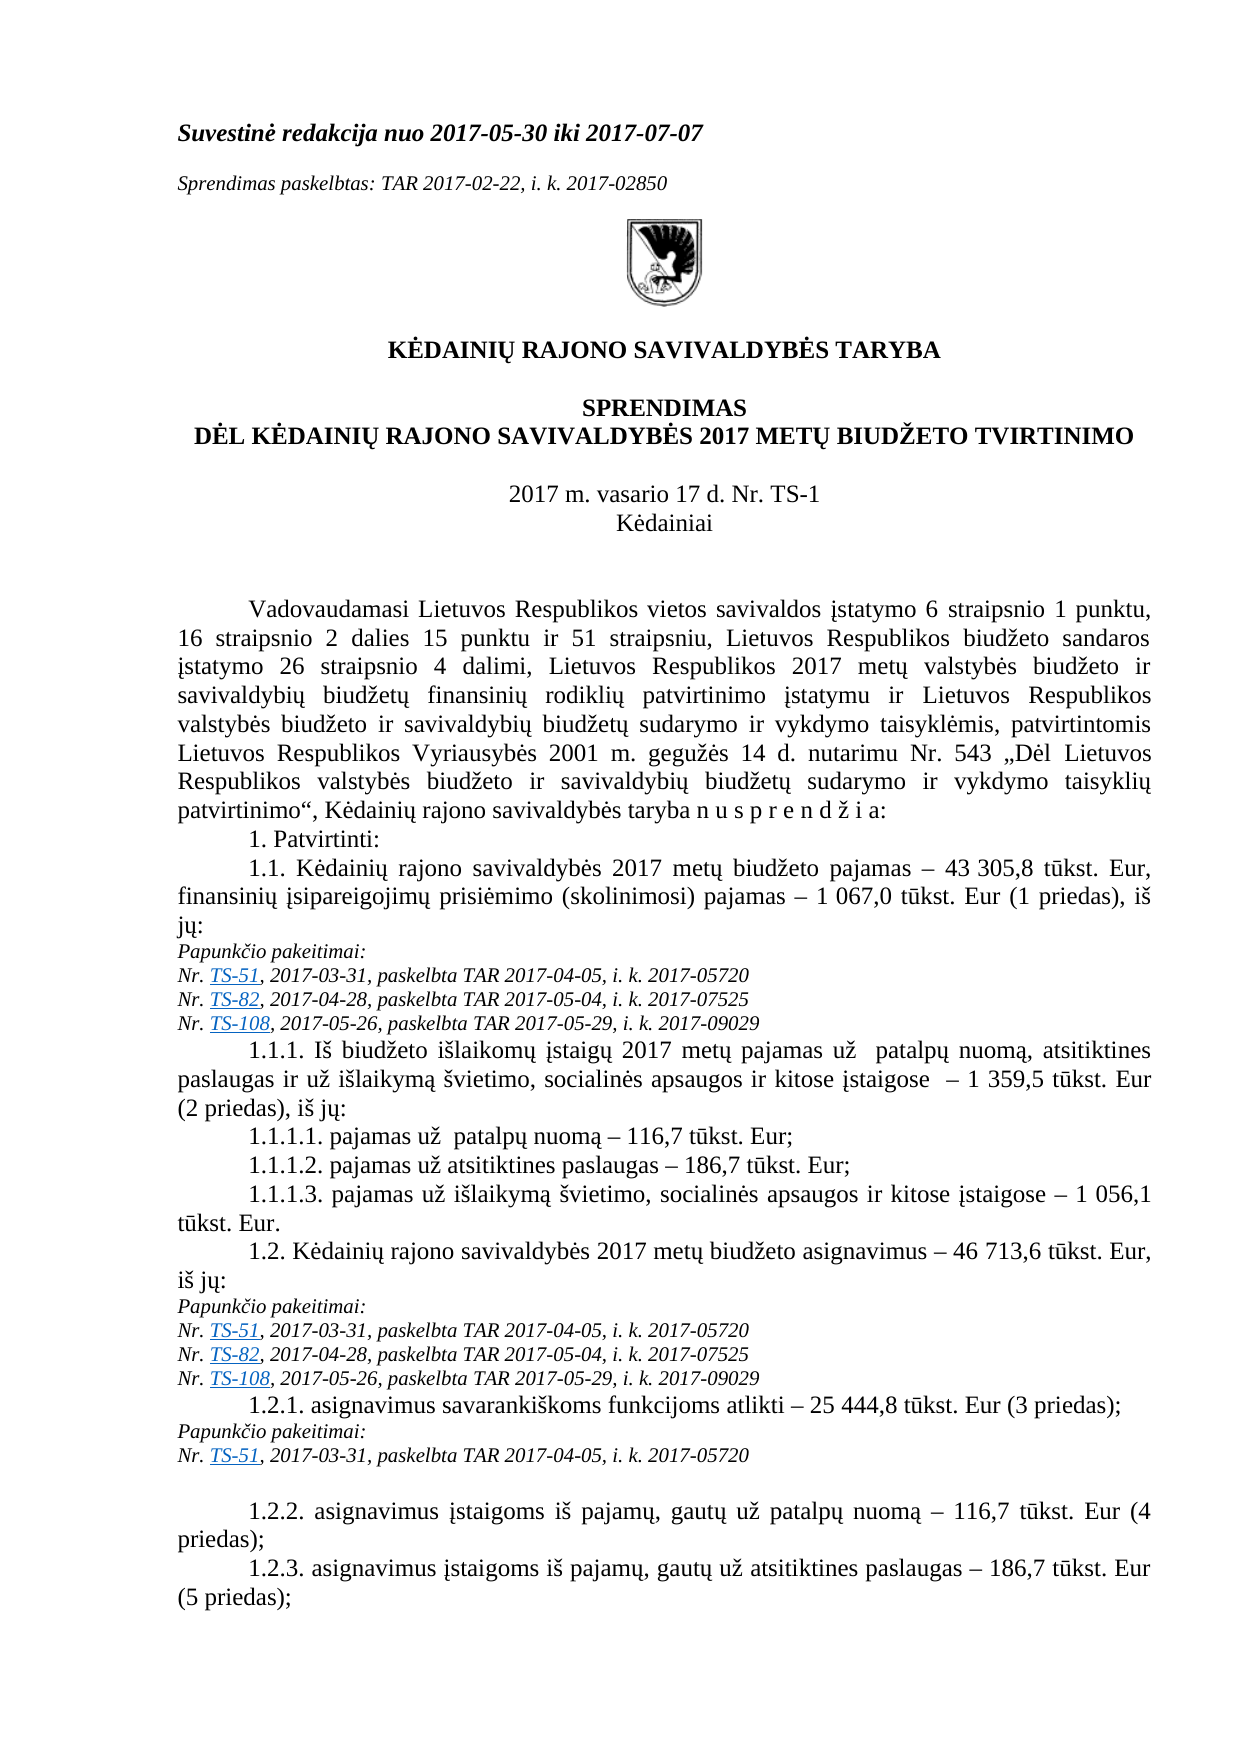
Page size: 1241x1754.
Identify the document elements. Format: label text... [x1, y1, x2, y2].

text Papunkčio pakeitimai: [177, 939, 1152, 963]
text 1.1.1.3. pajamas už išlaikymą švietimo, socialinės apsaugos ir kitose įstaigose – 1 056,1 tūkst. Eur. [177, 1179, 1152, 1236]
text Nr. TS-82, 2017-04-28, paskelbta TAR 2017-05-04, i. k. 2017-07525 [177, 987, 1152, 1011]
text Sprendimas paskelbtas: TAR 2017-02-22, i. k. 2017-02850 [177, 171, 1152, 195]
text Papunkčio pakeitimai: [177, 1419, 1152, 1443]
text 1.2.3. asignavimus įstaigoms iš pajamų, gautų už atsitiktines paslaugas – 186,7 tūkst. Eur (5 priedas); [177, 1553, 1152, 1611]
text 2017 m. vasario 17 d. Nr. TS-1 [177, 479, 1152, 508]
text Nr. TS-51, 2017-03-31, paskelbta TAR 2017-04-05, i. k. 2017-05720 [177, 963, 1152, 987]
text Suvestinė redakcija nuo 2017-05-30 iki 2017-07-07 [177, 118, 1152, 147]
text 1.2.1. asignavimus savarankiškoms funkcijoms atlikti – 25 444,8 tūkst. Eur (3 priedas); [177, 1390, 1152, 1419]
text KĖDAINIŲ RAJONO SAVIVALDYBĖS TARYBA [177, 335, 1152, 364]
text DĖL KĖDAINIŲ RAJONO SAVIVALDYBĖS 2017 METŲ BIUDŽETO TVIRTINIMO [177, 421, 1152, 450]
text 1.2. Kėdainių rajono savivaldybės 2017 metų biudžeto asignavimus – 46 713,6 tūkst. Eur, iš jų: [177, 1236, 1152, 1294]
text Vadovaudamasi Lietuvos Respublikos vietos savivaldos įstatymo 6 straipsnio 1 punktu, 16 straipsnio 2 dalies 15 punktu ir 51 straipsniu, Lietuvos Respublikos biudžeto sandaros įstatymo 26 straipsnio 4 dalimi, Lietuvos Respublikos 2017 metų valstybės biudžeto ir savivaldybių biudžetų finansinių rodiklių patvirtinimo įstatymu ir Lietuvos Respublikos valstybės biudžeto ir savivaldybių biudžetų sudarymo ir vykdymo taisyklėmis, patvirtintomis Lietuvos Respublikos Vyriausybės 2001 m. gegužės 14 d. nutarimu Nr. 543 „Dėl Lietuvos Respublikos valstybės biudžeto ir savivaldybių biudžetų sudarymo ir vykdymo taisyklių patvirtinimo“, Kėdainių rajono savivaldybės taryba n u s p r e n d ž i a: [177, 594, 1152, 824]
text SPRENDIMAS [177, 393, 1152, 421]
text 1.1.1.2. pajamas už atsitiktines paslaugas – 186,7 tūkst. Eur; [177, 1150, 1152, 1179]
text 1.1.1. Iš biudžeto išlaikomų įstaigų 2017 metų pajamas už patalpų nuomą, atsitiktines paslaugas ir už išlaikymą švietimo, socialinės apsaugos ir kitose įstaigose – 1 359,5 tūkst. Eur (2 priedas), iš jų: [177, 1035, 1152, 1121]
text Nr. TS-51, 2017-03-31, paskelbta TAR 2017-04-05, i. k. 2017-05720 [177, 1318, 1152, 1342]
text 1.1. Kėdainių rajono savivaldybės 2017 metų biudžeto pajamas – 43 305,8 tūkst. Eur, finansinių įsipareigojimų prisiėmimo (skolinimosi) pajamas ‒ 1 067,0 tūkst. Eur (1 priedas), iš jų: [177, 853, 1152, 939]
text 1.1.1.1. pajamas už patalpų nuomą ‒ 116,7 tūkst. Eur; [177, 1121, 1152, 1150]
text Nr. TS-82, 2017-04-28, paskelbta TAR 2017-05-04, i. k. 2017-07525 [177, 1342, 1152, 1366]
text Papunkčio pakeitimai: [177, 1294, 1152, 1318]
text Nr. TS-51, 2017-03-31, paskelbta TAR 2017-04-05, i. k. 2017-05720 [177, 1443, 1152, 1467]
text Nr. TS-108, 2017-05-26, paskelbta TAR 2017-05-29, i. k. 2017-09029 [177, 1011, 1152, 1035]
text 1.2.2. asignavimus įstaigoms iš pajamų, gautų už patalpų nuomą – 116,7 tūkst. Eur (4 priedas); [177, 1496, 1152, 1553]
text Kėdainiai [177, 508, 1152, 536]
text 1. Patvirtinti: [177, 824, 1152, 853]
text Nr. TS-108, 2017-05-26, paskelbta TAR 2017-05-29, i. k. 2017-09029 [177, 1366, 1152, 1390]
